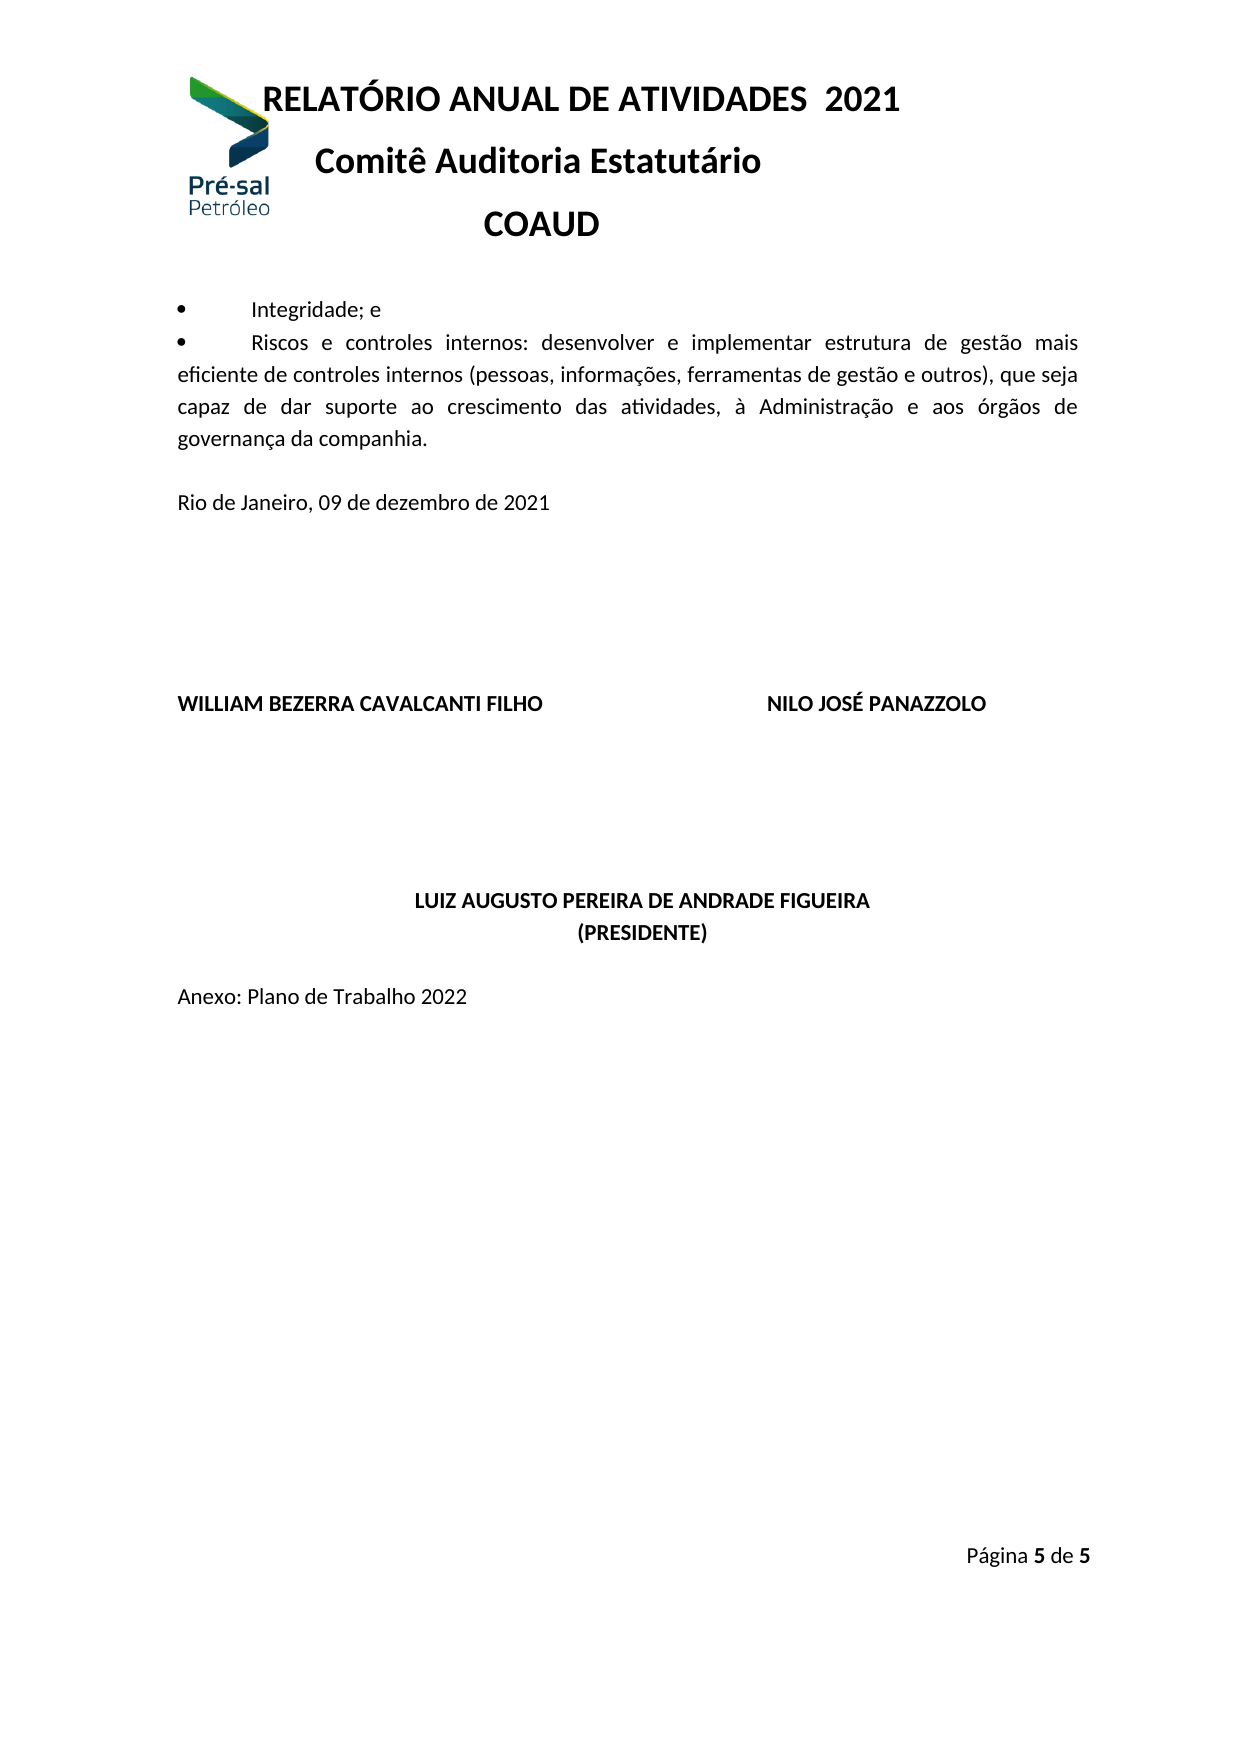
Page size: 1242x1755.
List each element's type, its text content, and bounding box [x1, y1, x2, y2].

text WILLIAM BEZERRA CAVALCANTI FILHO NILO JOSÉ PANAZZOLO [177, 687, 1107, 718]
text Rio de Janeiro, 09 de dezembro de 2021 [177, 488, 1107, 517]
text (PRESIDENTE) [177, 918, 1107, 946]
text Anexo: Plano de Trabalho 2022 [177, 982, 1080, 1011]
list Integridade; e [177, 295, 1080, 323]
text LUIZ AUGUSTO PEREIRA DE ANDRADE FIGUEIRA [177, 886, 1107, 914]
list Riscos e controles internos: desenvolver e implementar estrutura de gestão mais eficiente de controles internos (pessoas, informações, ferramentas de gestão e outros), que seja capaz de dar suporte ao crescimento das atividades, à Administração e aos órgãos de governança da companhia. [177, 328, 1080, 452]
